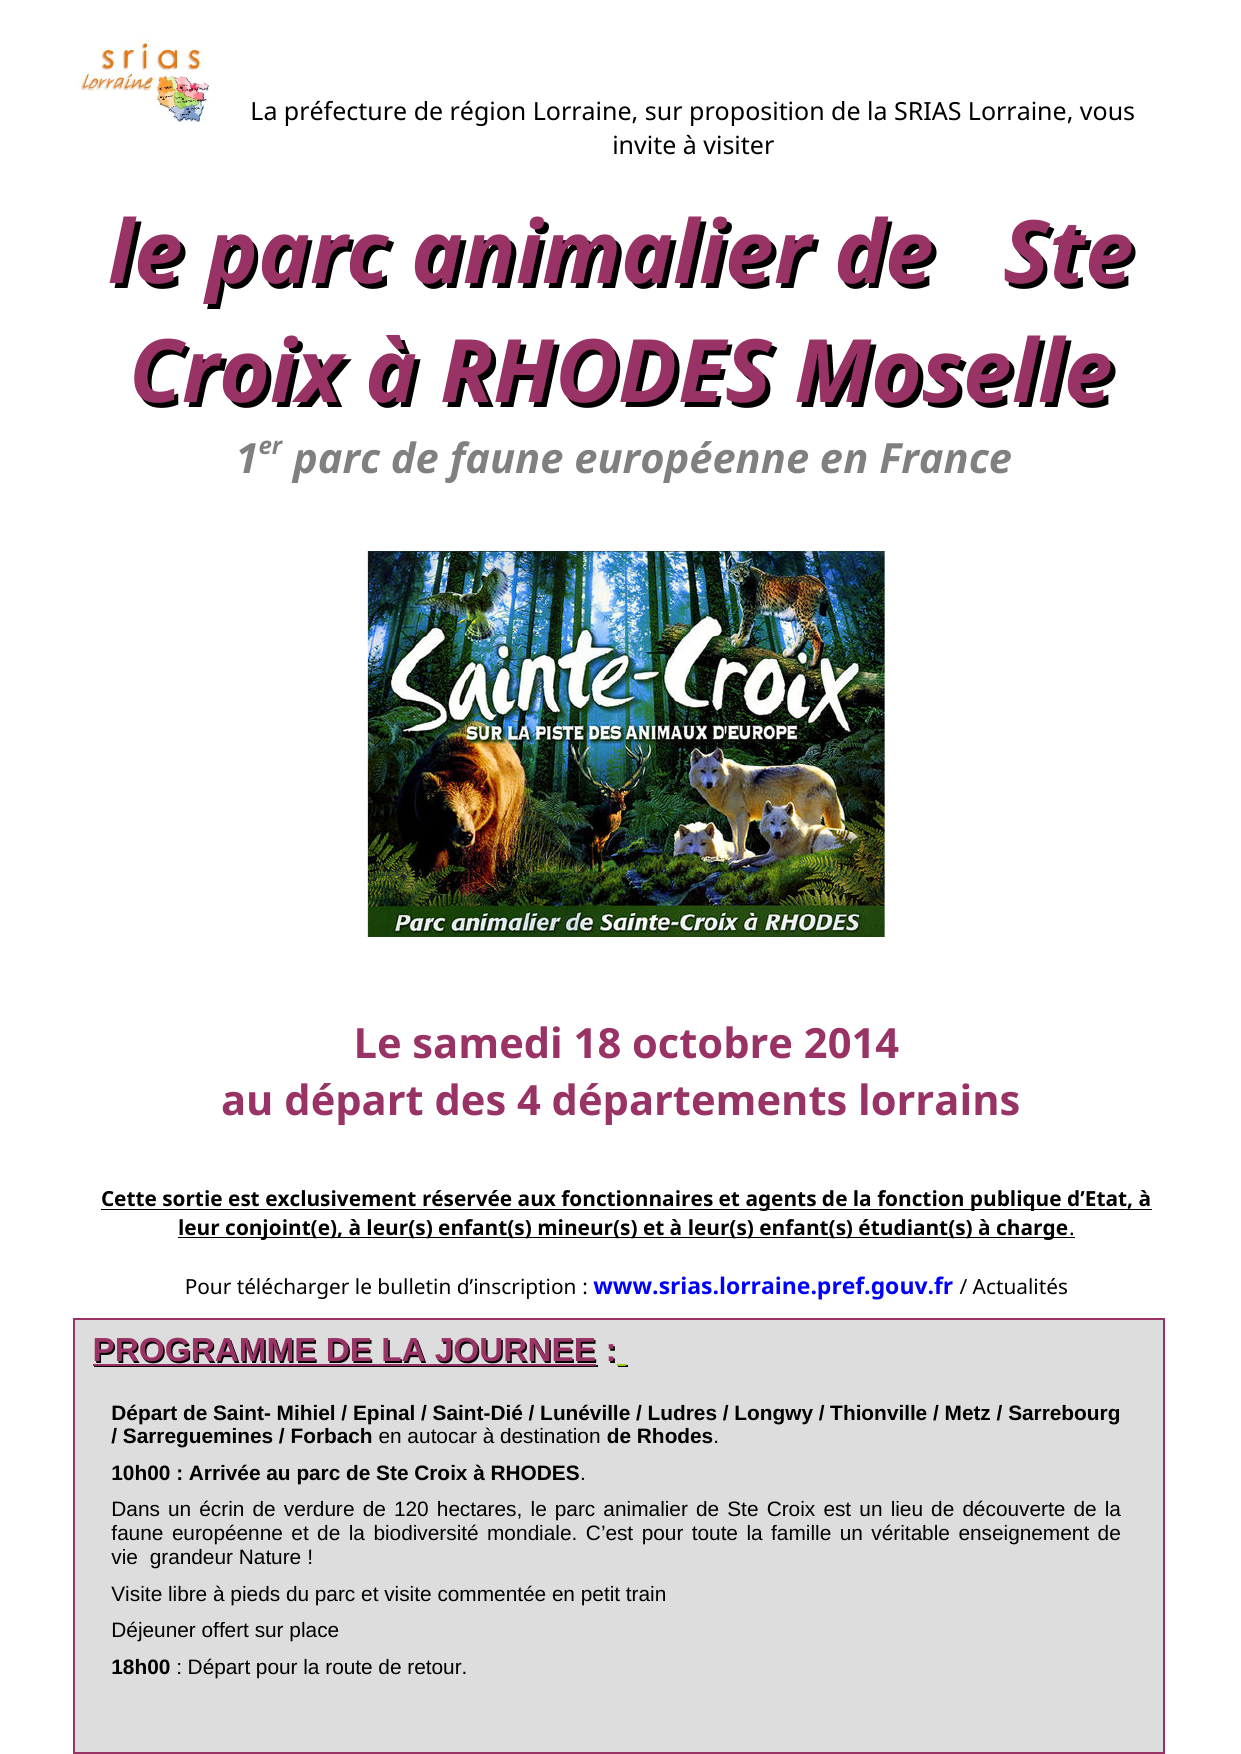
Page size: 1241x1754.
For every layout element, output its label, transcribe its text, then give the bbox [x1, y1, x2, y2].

text PROGRAMME DE LA JOURNEE : [92, 1330, 1145, 1369]
table_header [64, 190, 88, 1301]
text Déjeuner offert sur place [111, 1618, 1123, 1642]
picture [76, 38, 224, 132]
table_header le parc animalier de Ste Croix à RHODES Moselle 1er parc de faune européenne en France Le samedi 18 octobre 2014 au départ des 4 départements lorrains Cette sortie est exclusivement réservée aux fonctionnaires et agents de la fonction publique d’Etat, à leur conjoint(e), à leur(s) enfant(s) mineur(s) et à leur(s) enfant(s) étudiant(s) à charge. Pour télécharger le bulletin d’inscription : www.srias.lorraine.pref.gouv.fr / Actualités [88, 190, 1164, 1301]
text 18h00 : Départ pour la route de retour. [111, 1654, 1123, 1678]
picture [367, 551, 885, 937]
text Visite libre à pieds du parc et visite commentée en petit train [111, 1582, 1123, 1606]
text Dans un écrin de verdure de 120 hectares, le parc animalier de Ste Croix est un lieu de découverte de la faune européenne et de la biodiversité mondiale. C’est pour toute la famille un véritable enseignement de vie grandeur Nature ! [111, 1497, 1123, 1569]
text Départ de Saint- Mihiel / Epinal / Saint-Dié / Lunéville / Ludres / Longwy / Thionville / Metz / Sarrebourg / Sarreguemines / Forbach en autocar à destination de Rhodes. [111, 1400, 1123, 1448]
text 10h00 : Arrivée au parc de Ste Croix à RHODES. [111, 1461, 1123, 1485]
text La préfecture de région Lorraine, sur proposition de la SRIAS Lorraine, vous invite à visiter [56, 94, 1144, 162]
